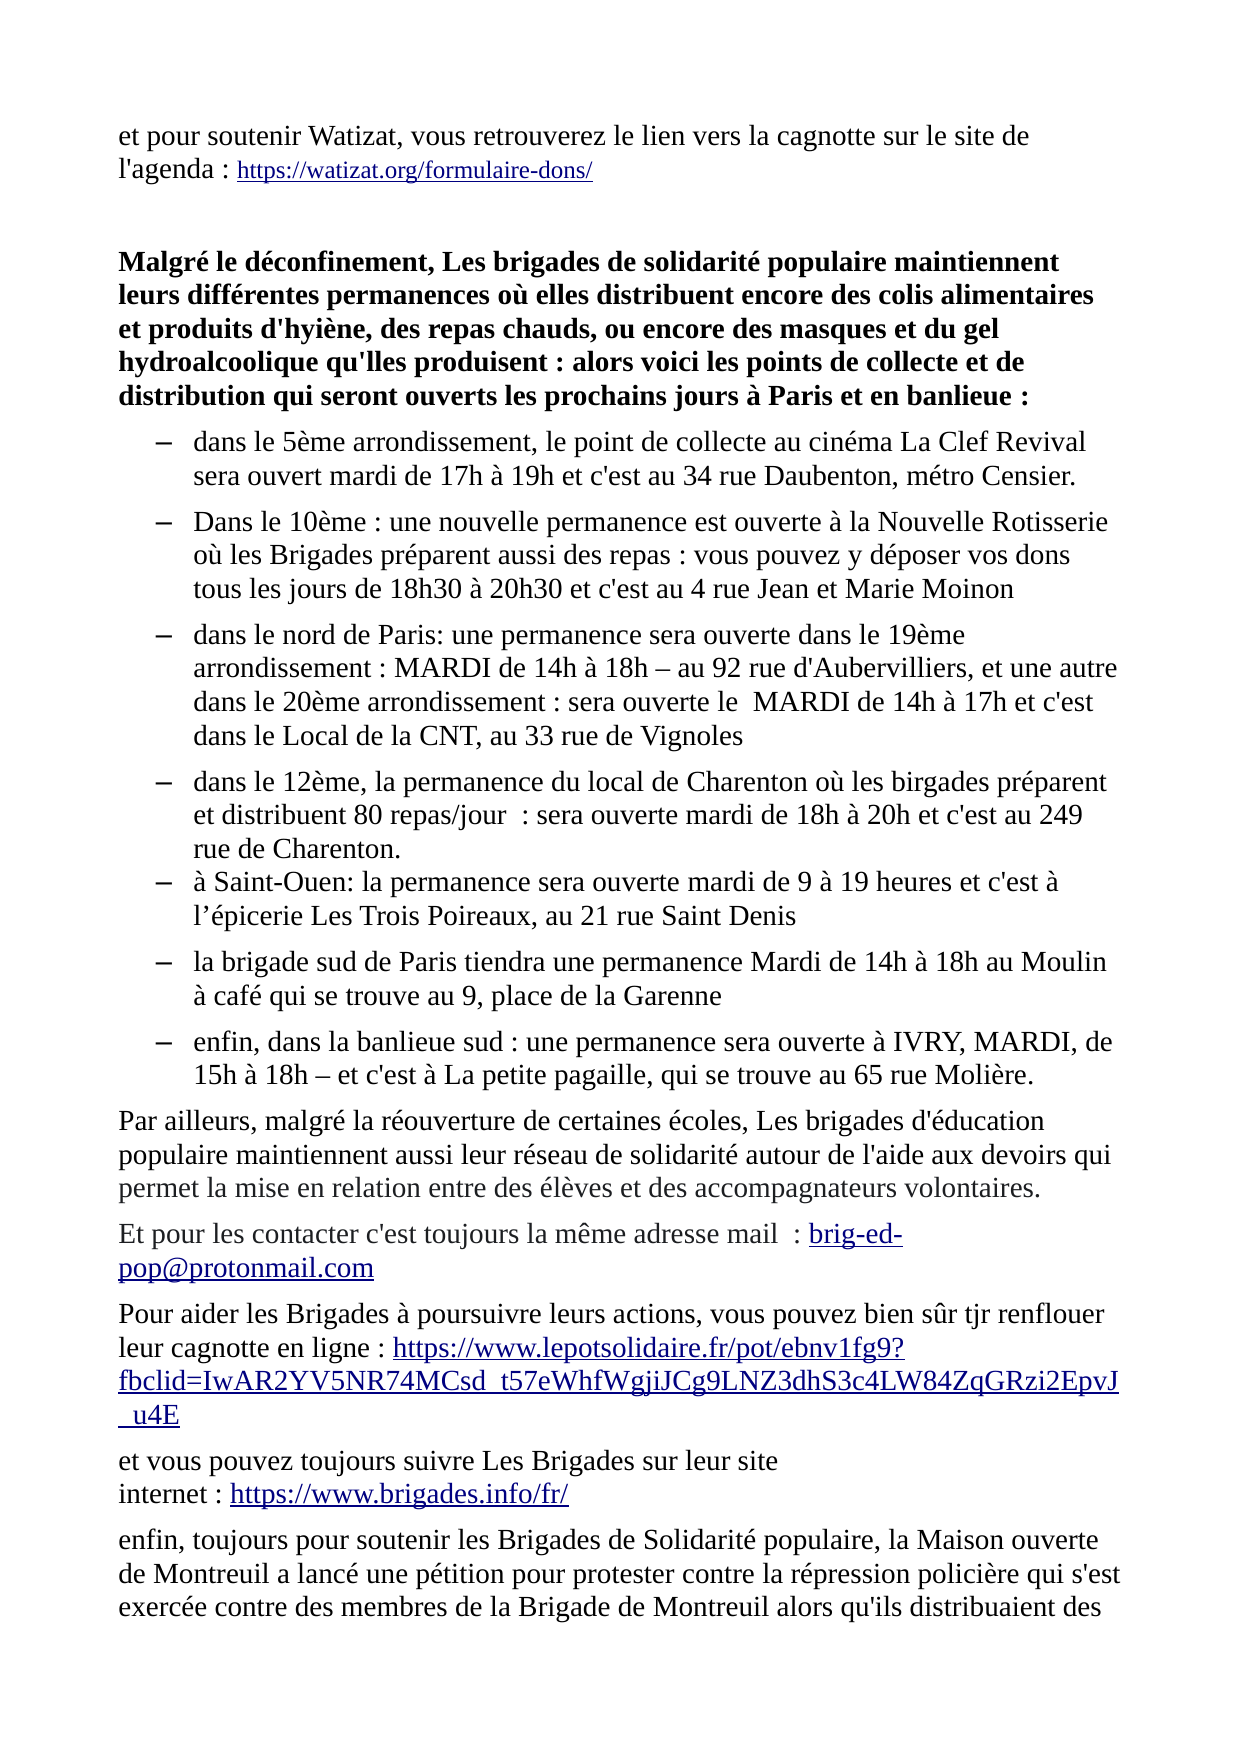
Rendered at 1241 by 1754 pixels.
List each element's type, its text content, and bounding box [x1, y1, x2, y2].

text Pour aider les Brigades à poursuivre leurs actions, vous pouvez bien sûr tjr renflouer leur cagnotte en ligne : https://www.lepotsolidaire.fr/pot/ebnv1fg9?fbclid=IwAR2YV5NR74MCsd_t57eWhfWgjiJCg9LNZ3dhS3c4LW84ZqGRzi2EpvJ_u4E [118, 1296, 1122, 1430]
list dans le nord de Paris: une permanence sera ouverte dans le 19ème arrondissement : MARDI de 14h à 18h – au 92 rue d'Aubervilliers, et une autre dans le 20ème arrondissement : sera ouverte le MARDI de 14h à 17h et c'est dans le Local de la CNT, au 33 rue de Vignoles [156, 617, 1122, 751]
text Malgré le déconfinement, Les brigades de solidarité populaire maintiennent leurs différentes permanences où elles distribuent encore des colis alimentaires et produits d'hyiène, des repas chauds, ou encore des masques et du gel hydroalcoolique qu'lles produisent : alors voici les points de collecte et de distribution qui seront ouverts les prochains jours à Paris et en banlieue : [118, 244, 1122, 411]
list dans le 5ème arrondissement, le point de collecte au cinéma La Clef Revival sera ouvert mardi de 17h à 19h et c'est au 34 rue Daubenton, métro Censier. [156, 424, 1122, 491]
list enfin, dans la banlieue sud : une permanence sera ouverte à IVRY, MARDI, de 15h à 18h – et c'est à La petite pagaille, qui se trouve au 65 rue Molière. [156, 1024, 1122, 1091]
list dans le 12ème, la permanence du local de Charenton où les birgades préparent et distribuent 80 repas/jour : sera ouverte mardi de 18h à 20h et c'est au 249 rue de Charenton. [156, 764, 1122, 864]
text et pour soutenir Watizat, vous retrouverez le lien vers la cagnotte sur le site de l'agenda : https://watizat.org/formulaire-dons/ [118, 118, 1122, 185]
text Par ailleurs, malgré la réouverture de certaines écoles, Les brigades d'éducation populaire maintiennent aussi leur réseau de solidarité autour de l'aide aux devoirs qui permet la mise en relation entre des élèves et des accompagnateurs volontaires. [118, 1103, 1122, 1204]
list Dans le 10ème : une nouvelle permanence est ouverte à la Nouvelle Rotisserie où les Brigades préparent aussi des repas : vous pouvez y déposer vos dons tous les jours de 18h30 à 20h30 et c'est au 4 rue Jean et Marie Moinon [156, 504, 1122, 604]
text Et pour les contacter c'est toujours la même adresse mail : brig-ed-pop@protonmail.com [118, 1217, 1122, 1284]
list à Saint-Ouen: la permanence sera ouverte mardi de 9 à 19 heures et c'est à l’épicerie Les Trois Poireaux, au 21 rue Saint Denis [156, 864, 1122, 932]
list la brigade sud de Paris tiendra une permanence Mardi de 14h à 18h au Moulin à café qui se trouve au 9, place de la Garenne [156, 944, 1122, 1011]
text et vous pouvez toujours suivre Les Brigades sur leur site internet : https://www.brigades.info/fr/ [118, 1443, 1122, 1510]
text enfin, toujours pour soutenir les Brigades de Solidarité populaire, la Maison ouverte de Montreuil a lancé une pétition pour protester contre la répression policière qui s'est exercée contre des membres de la Brigade de Montreuil alors qu'ils distribuaient des [118, 1522, 1122, 1623]
